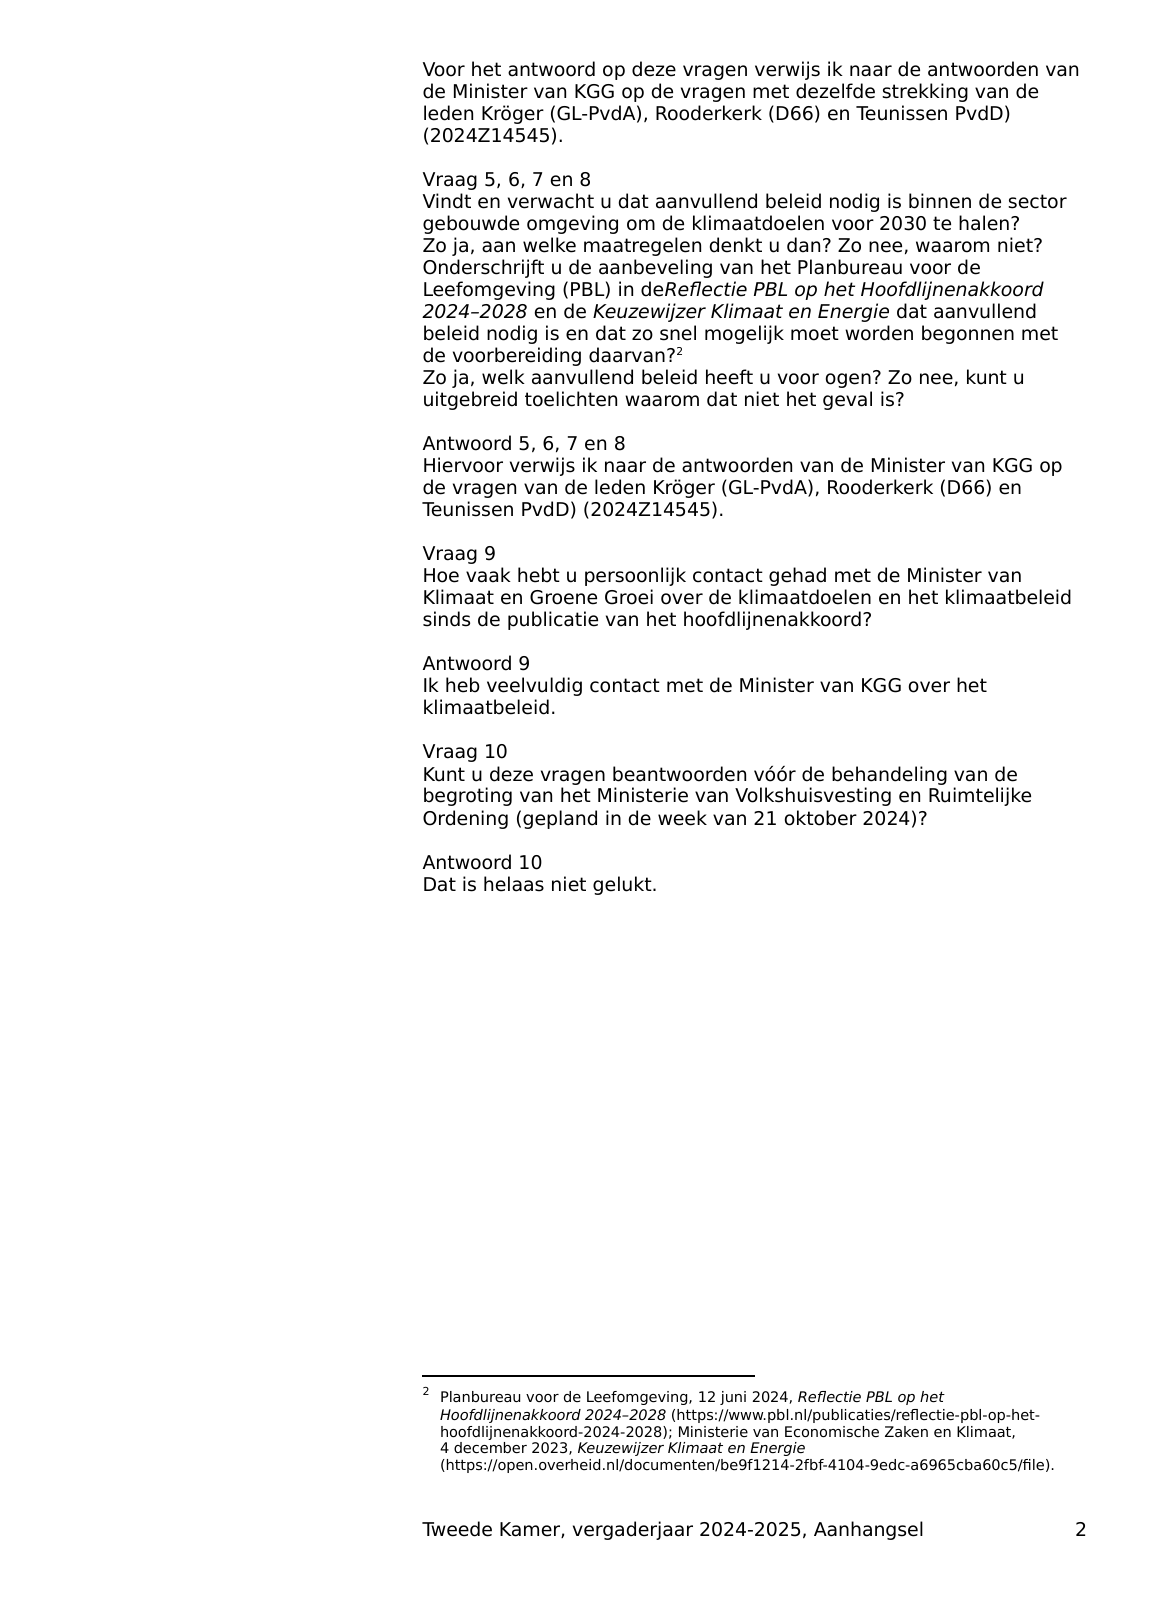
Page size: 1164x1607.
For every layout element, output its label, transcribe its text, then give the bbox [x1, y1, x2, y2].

text Antwoord 10 [422, 852, 1087, 873]
text Zo ja, aan welke maatregelen denkt u dan? Zo nee, waarom niet? [422, 235, 1087, 257]
text Antwoord 9 [422, 653, 1087, 675]
text Voor het antwoord op deze vragen verwijs ik naar de antwoorden van de Minister van KGG op de vragen met dezelfde strekking van de leden Kröger (GL-PvdA), Rooderkerk (D66) en Teunissen PvdD) (2024Z14545). [422, 59, 1087, 147]
text Vindt en verwacht u dat aanvullend beleid nodig is binnen de sector gebouwde omgeving om de klimaatdoelen voor 2030 te halen? [422, 191, 1087, 235]
text Ik heb veelvuldig contact met de Minister van KGG over het klimaatbeleid. [422, 675, 1087, 719]
text Vraag 5, 6, 7 en 8 [422, 169, 1087, 191]
text Vraag 9 [422, 543, 1087, 565]
text Planbureau voor de Leefomgeving, 12 juni 2024, Reflectie PBL op het Hoofdlijnenakkoord 2024–2028 (https://www.pbl.nl/publicaties/reflectie-pbl-op-het-hoofdlijnenakkoord-2024-2028); Ministerie van Economische Zaken en Klimaat, 4 december 2023, Keuzewijzer Klimaat en Energie (https://open.overheid.nl/documenten/be9f1214-2fbf-4104-9edc-a6965cba60c5/file). [422, 1385, 1087, 1474]
text Antwoord 5, 6, 7 en 8 [422, 433, 1087, 455]
text Vraag 10 [422, 741, 1087, 763]
text Hiervoor verwijs ik naar de antwoorden van de Minister van KGG op de vragen van de leden Kröger (GL-PvdA), Rooderkerk (D66) en Teunissen PvdD) (2024Z14545). [422, 455, 1087, 521]
text Dat is helaas niet gelukt. [422, 873, 1087, 896]
text Kunt u deze vragen beantwoorden vóór de behandeling van de begroting van het Ministerie van Volkshuisvesting en Ruimtelijke Ordening (gepland in de week van 21 oktober 2024)? [422, 763, 1087, 829]
text Onderschrijft u de aanbeveling van het Planbureau voor de Leefomgeving (PBL) in deReflectie PBL op het Hoofdlijnenakkoord 2024–2028 en de Keuzewijzer Klimaat en Energie dat aanvullend beleid nodig is en dat zo snel mogelijk moet worden begonnen met de voorbereiding daarvan? [422, 257, 1087, 367]
text Hoe vaak hebt u persoonlijk contact gehad met de Minister van Klimaat en Groene Groei over de klimaatdoelen en het klimaatbeleid sinds de publicatie van het hoofdlijnenakkoord? [422, 565, 1087, 631]
text Zo ja, welk aanvullend beleid heeft u voor ogen? Zo nee, kunt u uitgebreid toelichten waarom dat niet het geval is? [422, 367, 1087, 411]
